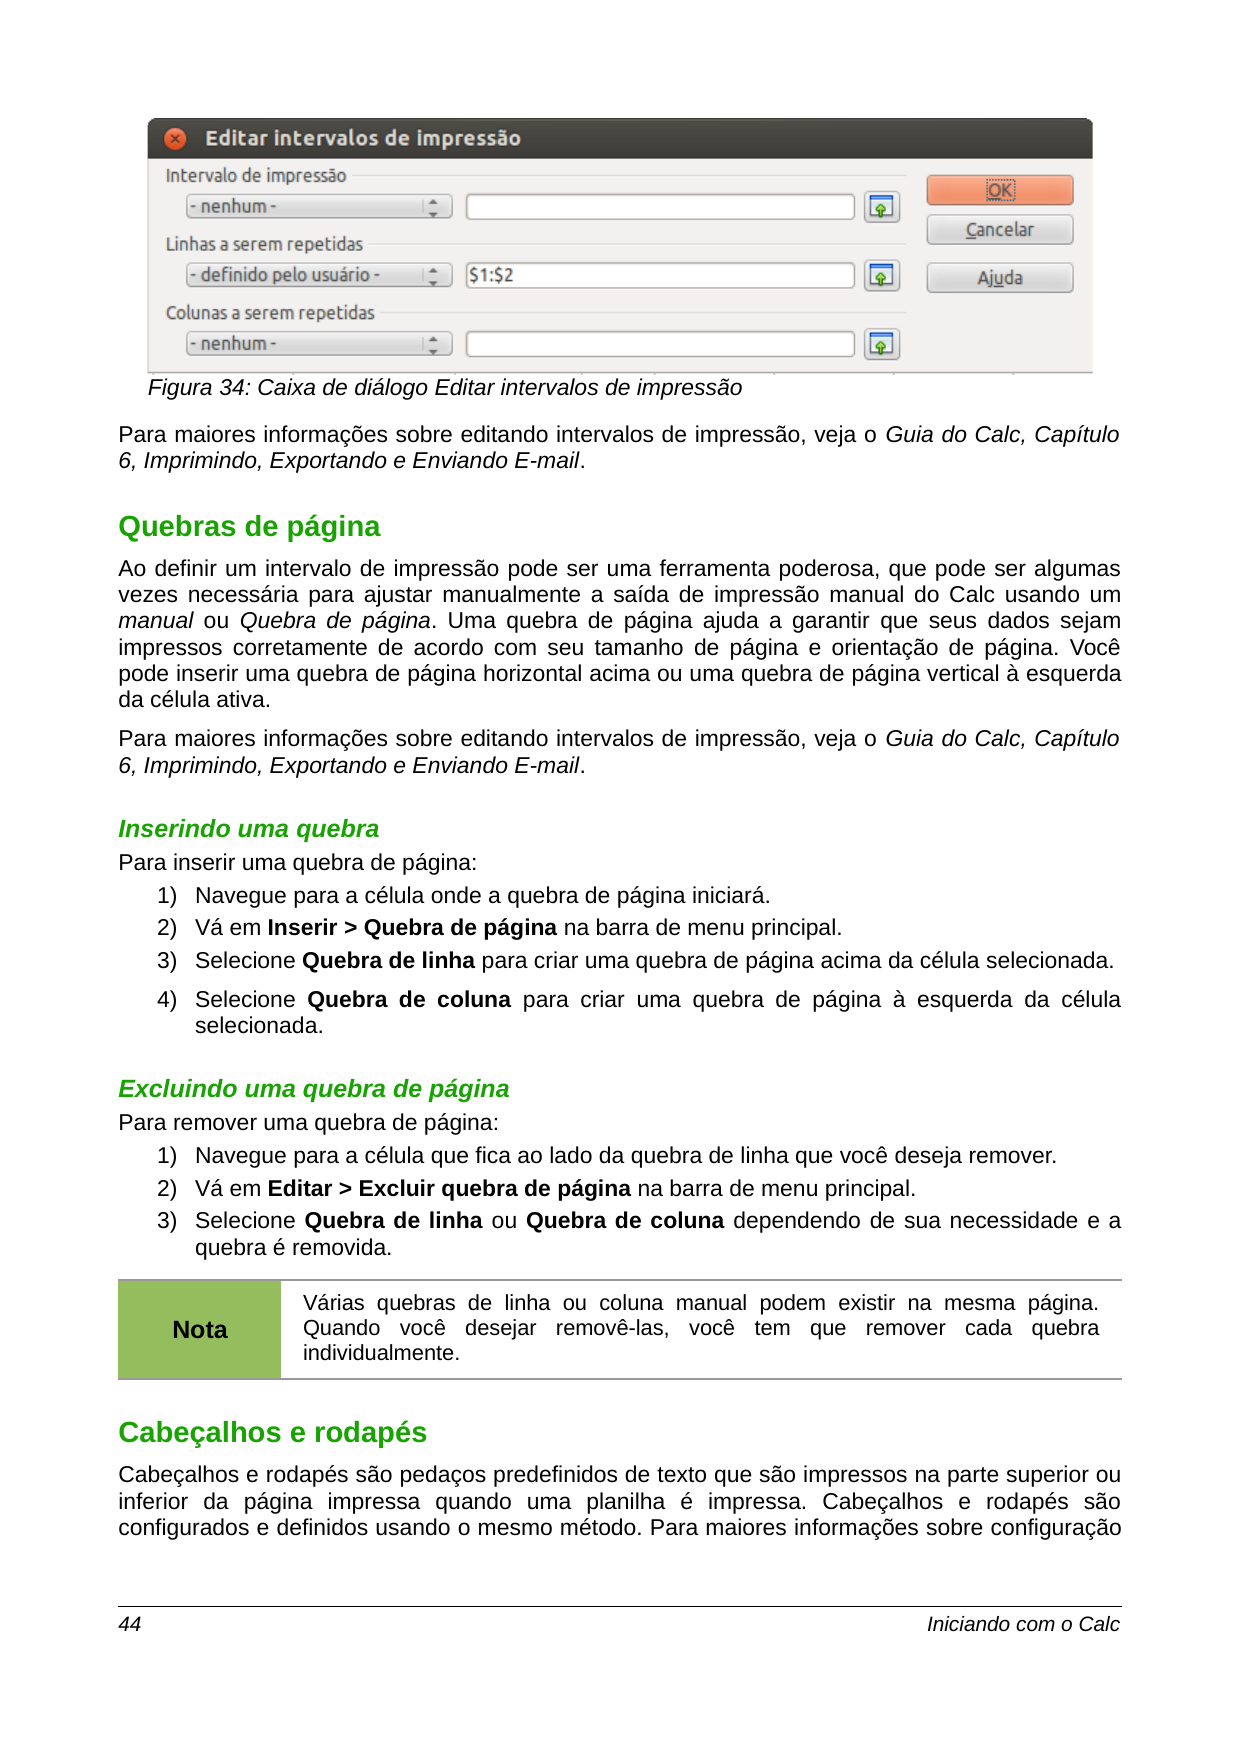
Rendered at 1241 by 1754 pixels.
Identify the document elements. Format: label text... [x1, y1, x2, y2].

list Para remover uma quebra de página: [118, 1109, 1122, 1135]
text Ao definir um intervalo de impressão pode ser uma ferramenta poderosa, que pode ser algumas vezes necessária para ajustar manualmente a saída de impressão manual do Calc usando um manual ou Quebra de página. Uma quebra de página ajuda a garantir que seus dados sejam impressos corretamente de acordo com seu tamanho de página e orientação de página. Você pode inserir uma quebra de página horizontal acima ou uma quebra de página vertical à esquerda da célula ativa. [118, 555, 1122, 713]
picture [147, 118, 1093, 375]
text Figura 34: Caixa de diálogo Editar intervalos de impressão [148, 375, 1093, 401]
subtitle Inserindo uma quebra [118, 813, 1122, 842]
list Selecione Quebra de coluna para criar uma quebra de página à esquerda da célula selecionada. [177, 986, 1122, 1038]
table_header Nota [118, 1281, 281, 1378]
text Cabeçalhos e rodapés são pedaços predefinidos de texto que são impressos na parte superior ou inferior da página impressa quando uma planilha é impressa. Cabeçalhos e rodapés são configurados e definidos usando o mesmo método. Para maiores informações sobre configuração [118, 1461, 1122, 1541]
list Vá em Editar > Excluir quebra de página na barra de menu principal. [177, 1174, 1122, 1201]
list Selecione Quebra de linha ou Quebra de coluna dependendo de sua necessidade e a quebra é removida. [177, 1207, 1122, 1260]
list Para inserir uma quebra de página: [118, 849, 1122, 875]
subtitle Cabeçalhos e rodapés [118, 1416, 1122, 1449]
list Navegue para a célula onde a quebra de página iniciará. [177, 882, 1122, 908]
subtitle Quebras de página [118, 509, 1122, 542]
text Para maiores informações sobre editando intervalos de impressão, veja o Guia do Calc, Capítulo 6, Imprimindo, Exportando e Enviando E-mail. [118, 421, 1122, 473]
list Selecione Quebra de linha para criar uma quebra de página acima da célula selecionada. [177, 947, 1122, 973]
table_header Várias quebras de linha ou coluna manual podem existir na mesma página. Quando você desejar removê-las, você tem que remover cada quebra individualmente. [281, 1281, 1122, 1378]
text Para maiores informações sobre editando intervalos de impressão, veja o Guia do Calc, Capítulo 6, Imprimindo, Exportando e Enviando E-mail. [118, 725, 1122, 778]
subtitle Excluindo uma quebra de página [118, 1074, 1122, 1103]
list Vá em Inserir > Quebra de página na barra de menu principal. [177, 914, 1122, 941]
list Navegue para a célula que fica ao lado da quebra de linha que você deseja remover. [177, 1142, 1122, 1168]
